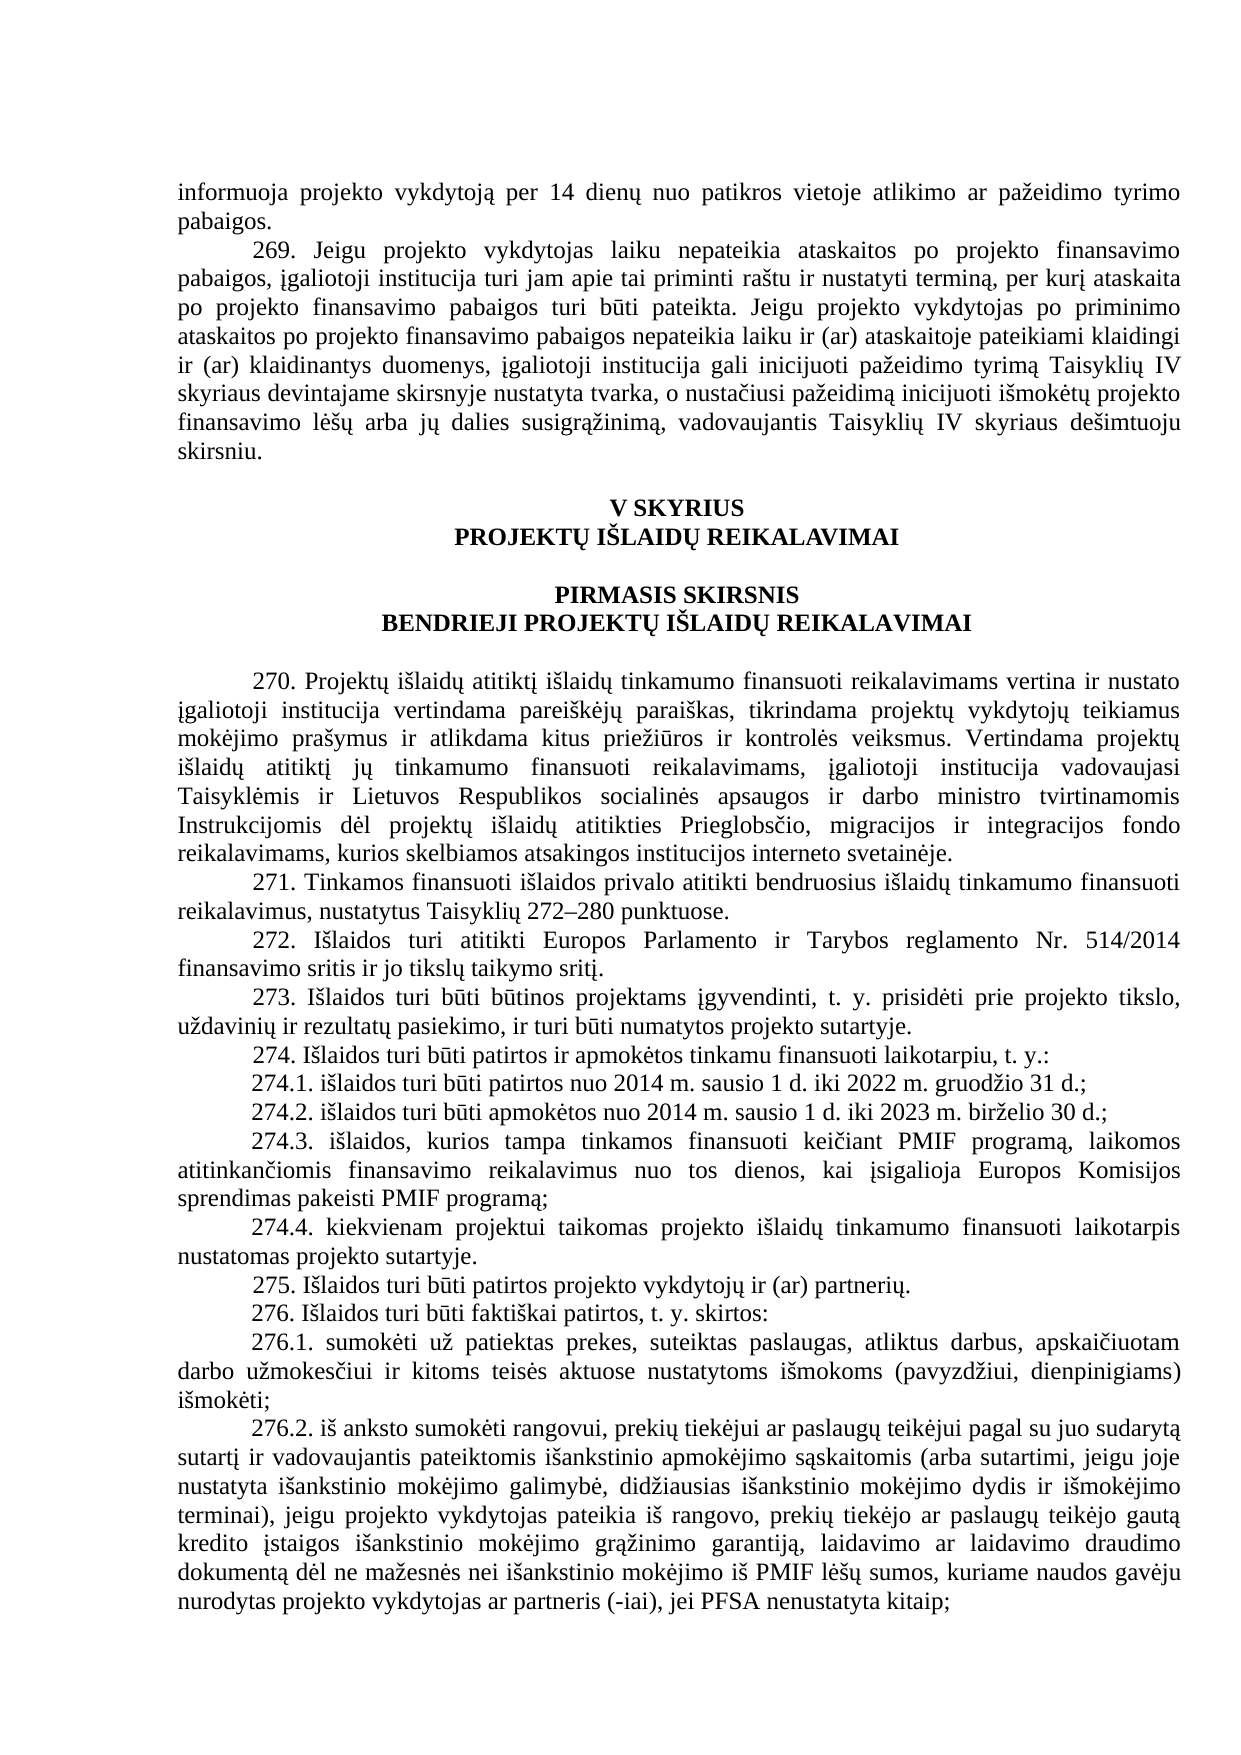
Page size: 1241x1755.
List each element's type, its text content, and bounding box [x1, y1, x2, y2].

text V SKYRIUS [177, 493, 1176, 522]
text 272. Išlaidos turi atitikti Europos Parlamento ir Tarybos reglamento Nr. 514/2014 finansavimo sritis ir jo tikslų taikymo sritį. [177, 925, 1181, 982]
text 274. Išlaidos turi būti patirtos ir apmokėtos tinkamu finansuoti laikotarpiu, t. y.: [177, 1040, 1181, 1068]
text 276. Išlaidos turi būti faktiškai patirtos, t. y. skirtos: [251, 1298, 1181, 1327]
text 276.1. sumokėti už patiektas prekes, suteiktas paslaugas, atliktus darbus, apskaičiuotam darbo užmokesčiui ir kitoms teisės aktuose nustatytoms išmokoms (pavyzdžiui, dienpinigiams) išmokėti; [177, 1327, 1181, 1413]
text 269. Jeigu projekto vykdytojas laiku nepateikia ataskaitos po projekto finansavimo pabaigos, įgaliotoji institucija turi jam apie tai priminti raštu ir nustatyti terminą, per kurį ataskaita po projekto finansavimo pabaigos turi būti pateikta. Jeigu projekto vykdytojas po priminimo ataskaitos po projekto finansavimo pabaigos nepateikia laiku ir (ar) ataskaitoje pateikiami klaidingi ir (ar) klaidinantys duomenys, įgaliotoji institucija gali inicijuoti pažeidimo tyrimą Taisyklių IV skyriaus devintajame skirsnyje nustatyta tvarka, o nustačiusi pažeidimą inicijuoti išmokėtų projekto finansavimo lėšų arba jų dalies susigrąžinimą, vadovaujantis Taisyklių IV skyriaus dešimtuoju skirsniu. [177, 235, 1181, 465]
text PROJEKTŲ IŠLAIDŲ REIKALAVIMAI [177, 522, 1176, 551]
text 275. Išlaidos turi būti patirtos projekto vykdytojų ir (ar) partnerių. [177, 1270, 1181, 1298]
text 274.2. išlaidos turi būti apmokėtos nuo 2014 m. sausio 1 d. iki 2023 m. birželio 30 d.; [177, 1097, 1181, 1126]
text 274.1. išlaidos turi būti patirtos nuo 2014 m. sausio 1 d. iki 2022 m. gruodžio 31 d.; [177, 1068, 1181, 1097]
text 276.2. iš anksto sumokėti rangovui, prekių tiekėjui ar paslaugų teikėjui pagal su juo sudarytą sutartį ir vadovaujantis pateiktomis išankstinio apmokėjimo sąskaitomis (arba sutartimi, jeigu joje nustatyta išankstinio mokėjimo galimybė, didžiausias išankstinio mokėjimo dydis ir išmokėjimo terminai), jeigu projekto vykdytojas pateikia iš rangovo, prekių tiekėjo ar paslaugų teikėjo gautą kredito įstaigos išankstinio mokėjimo grąžinimo garantiją, laidavimo ar laidavimo draudimo dokumentą dėl ne mažesnės nei išankstinio mokėjimo iš PMIF lėšų sumos, kuriame naudos gavėju nurodytas projekto vykdytojas ar partneris (-iai), jei PFSA nenustatyta kitaip; [177, 1413, 1181, 1615]
text PIRMASIS SKIRSNIS [177, 580, 1176, 608]
text 274.4. kiekvienam projektui taikomas projekto išlaidų tinkamumo finansuoti laikotarpis nustatomas projekto sutartyje. [177, 1212, 1181, 1270]
text BENDRIEJI PROJEKTŲ IŠLAIDŲ REIKALAVIMAI [177, 608, 1176, 637]
text 271. Tinkamos finansuoti išlaidos privalo atitikti bendruosius išlaidų tinkamumo finansuoti reikalavimus, nustatytus Taisyklių 272–280 punktuose. [177, 867, 1181, 925]
text 270. Projektų išlaidų atitiktį išlaidų tinkamumo finansuoti reikalavimams vertina ir nustato įgaliotoji institucija vertindama pareiškėjų paraiškas, tikrindama projektų vykdytojų teikiamus mokėjimo prašymus ir atlikdama kitus priežiūros ir kontrolės veiksmus. Vertindama projektų išlaidų atitiktį jų tinkamumo finansuoti reikalavimams, įgaliotoji institucija vadovaujasi Taisyklėmis ir Lietuvos Respublikos socialinės apsaugos ir darbo ministro tvirtinamomis Instrukcijomis dėl projektų išlaidų atitikties Prieglobsčio, migracijos ir integracijos fondo reikalavimams, kurios skelbiamos atsakingos institucijos interneto svetainėje. [177, 666, 1181, 867]
text 273. Išlaidos turi būti būtinos projektams įgyvendinti, t. y. prisidėti prie projekto tikslo, uždavinių ir rezultatų pasiekimo, ir turi būti numatytos projekto sutartyje. [177, 982, 1181, 1040]
text 274.3. išlaidos, kurios tampa tinkamos finansuoti keičiant PMIF programą, laikomos atitinkančiomis finansavimo reikalavimus nuo tos dienos, kai įsigalioja Europos Komisijos sprendimas pakeisti PMIF programą; [177, 1126, 1181, 1212]
text informuoja projekto vykdytoją per 14 dienų nuo patikros vietoje atlikimo ar pažeidimo tyrimo pabaigos. [177, 177, 1181, 235]
